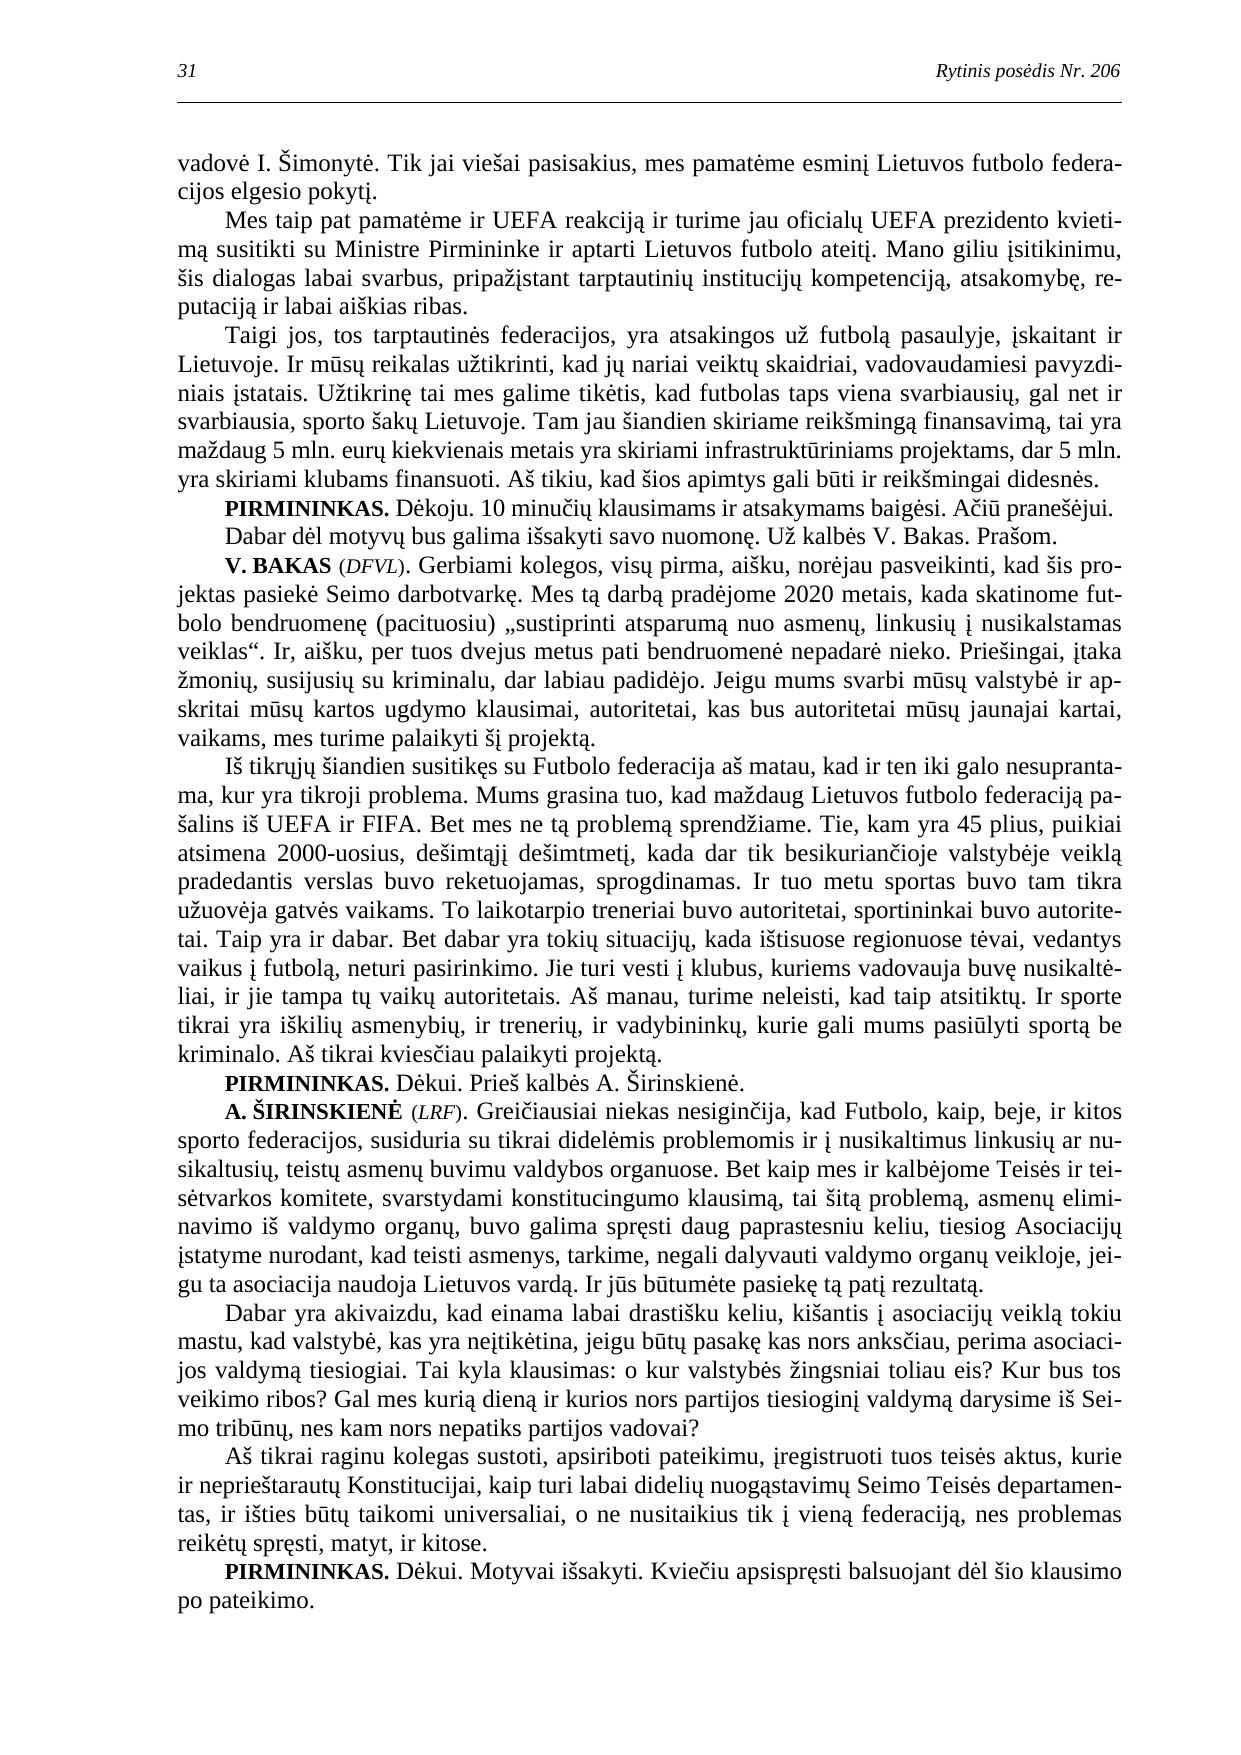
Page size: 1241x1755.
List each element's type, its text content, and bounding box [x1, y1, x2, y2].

text va­do­vė I. Ši­mo­ny­tė. Tik jai vie­šai pa­si­sa­kius, mes pa­ma­tė­me es­mi­nį Lie­tu­vos fut­bo­lo fe­de­ra­ci­jos el­ge­sio po­ky­tį. [177, 148, 1122, 205]
text Mes taip pat pa­ma­tė­me ir UEFA re­ak­ci­ją ir tu­ri­me jau ofi­cia­lų UEFA pre­zi­den­to kvie­ti­mą su­si­tik­ti su Mi­nist­re Pir­mi­nin­ke ir ap­tar­ti Lie­tu­vos fut­bo­lo at­ei­tį. Ma­no gi­liu įsi­ti­ki­ni­mu, šis dia­lo­gas la­bai svar­bus, pri­pa­žįs­tant tarp­tau­ti­nių ins­ti­tu­ci­jų kom­pe­ten­ci­ją, at­sa­ko­my­bę, re­pu­ta­ci­ją ir la­bai aiš­kias ri­bas. [177, 205, 1122, 320]
text V. BAKAS (DFVL). Ger­bia­mi ko­le­gos, vi­sų pir­ma, aiš­ku, no­rė­jau pa­svei­kin­ti, kad šis pro­jek­tas pa­sie­kė Sei­mo dar­bo­tvarkę. Mes tą dar­bą pra­dė­jo­me 2020 me­tais, ka­da ska­ti­no­me fut­bo­lo ben­druo­me­nę (pa­ci­tuo­siu) „su­stip­rin­ti at­spa­ru­mą nuo as­me­nų, lin­ku­sių į nu­si­kals­ta­mas veik­las“. Ir, aiš­ku, per tuos dve­jus me­tus pa­ti ben­druo­me­nė ne­pa­da­rė nie­ko. Prie­šin­gai, įta­ka žmo­nių, su­si­ju­sių su kri­mi­na­lu, dar la­biau pa­di­dė­jo. Jei­gu mums svar­bi mū­sų vals­ty­bė ir ap­skri­tai mū­sų kar­tos ug­dy­mo klau­si­mai, au­to­ri­te­tai, kas bus au­to­ri­te­tai mū­sų jau­na­jai kar­tai, vai­kams, mes tu­ri­me pa­lai­ky­ti šį pro­jek­tą. [177, 550, 1122, 751]
text PIRMININKAS. Dė­ko­ju. 10 mi­nu­čių klau­si­mams ir at­sa­ky­mams bai­gė­si. Ačiū pra­ne­šė­jui. [177, 493, 1122, 521]
text A. ŠIRINSKIENĖ (LRF). Grei­čiau­siai nie­kas ne­si­gin­či­ja, kad Fut­bo­lo, kaip, be­je, ir ki­tos spor­to fe­de­ra­ci­jos, su­si­du­ria su tik­rai di­de­lė­mis pro­ble­mo­mis ir į nu­si­kal­ti­mus lin­ku­sių ar nu­si­kal­tu­sių, teis­tų as­me­nų bu­vi­mu val­dy­bos or­ga­nuo­se. Bet kaip mes ir kal­bė­jo­me Tei­sės ir tei­sėt­var­kos ko­mi­te­te, svars­ty­da­mi kon­sti­tu­cin­gu­mo klau­si­mą, tai ši­tą pro­ble­mą, as­me­nų eli­mi­na­vi­mo iš val­dy­mo or­ga­nų, bu­vo ga­li­ma spręs­ti daug pa­pras­tes­niu ke­liu, tie­siog Aso­cia­ci­jų įsta­ty­me nu­ro­dant, kad teis­ti as­me­nys, tar­ki­me, ne­ga­li da­ly­vau­ti val­dy­mo or­ga­nų veik­lo­je, jei­gu ta aso­cia­ci­ja nau­do­ja Lie­tu­vos var­dą. Ir jūs bū­tu­mė­te pa­sie­kę tą pa­tį re­zul­ta­tą. [177, 1096, 1122, 1298]
text PIRMININKAS. Dė­kui. Mo­ty­vai iš­sa­ky­ti. Kvie­čiu ap­si­spręs­ti bal­suo­jant dėl šio klau­si­mo po pa­tei­ki­mo. [177, 1556, 1122, 1614]
text PIRMININKAS. Dė­kui. Prieš kal­bės A. Ši­rins­kie­nė. [177, 1068, 1122, 1096]
text Da­bar yra aki­vaiz­du, kad ei­na­ma la­bai dras­tiš­ku ke­liu, ki­šan­tis į aso­cia­ci­jų veik­lą to­kiu mas­tu, kad vals­ty­bė, kas yra ne­įti­kė­ti­na, jei­gu bū­tų pa­sa­kę kas nors anks­čiau, pe­ri­ma aso­cia­ci­jos val­dy­mą tie­sio­giai. Tai ky­la klau­si­mas: o kur vals­ty­bės žings­niai to­liau eis? Kur bus tos vei­ki­mo ri­bos? Gal mes ku­rią die­ną ir ku­rios nors par­ti­jos tie­sio­gi­nį val­dy­mą da­ry­si­me iš Sei­mo tri­bū­nų, nes kam nors ne­pa­tiks par­ti­jos va­do­vai? [177, 1298, 1122, 1441]
text Iš tik­rų­jų šian­dien su­si­ti­kęs su Fut­bo­lo fe­de­ra­ci­ja aš ma­tau, kad ir ten iki ga­lo ne­su­pran­ta­ma, kur yra tik­ro­ji pro­ble­ma. Mums gra­si­na tuo, kad maž­daug Lie­tu­vos fut­bo­lo fe­de­ra­ci­ją pa­ša­lins iš UEFA ir FIFA. Bet mes ne tą pro­ble­mą spren­džia­me. Tie, kam yra 45 plius, pui­kiai at­si­me­na 2000-uo­sius, de­šim­tą­jį de­šimt­me­tį, ka­da dar tik be­si­ku­rian­čio­je vals­ty­bė­je veik­lą pra­de­dan­tis ver­slas bu­vo re­ke­tuo­ja­mas, sprog­di­na­mas. Ir tuo me­tu spor­tas bu­vo tam tik­ra užuo­vė­ja gat­vės vai­kams. To lai­ko­tar­pio tre­ne­riai bu­vo au­to­ri­te­tai, spor­ti­nin­kai bu­vo au­to­ri­te­tai. Taip yra ir da­bar. Bet da­bar yra to­kių si­tu­a­ci­jų, ka­da iš­ti­suo­se re­gio­nuo­se tė­vai, ve­dan­tys vai­kus į fut­bo­lą, ne­tu­ri pa­si­rin­ki­mo. Jie tu­ri ves­ti į klu­bus, ku­riems va­do­vau­ja bu­vę nu­si­kal­tė­liai, ir jie tam­pa tų vai­kų au­to­ri­te­tais. Aš ma­nau, tu­ri­me ne­leis­ti, kad taip at­si­tik­tų. Ir spor­te tik­rai yra iš­ki­lių as­me­ny­bių, ir tre­ne­rių, ir va­dy­bi­nin­kų, ku­rie ga­li mums pa­siū­ly­ti spor­tą be kri­mi­na­lo. Aš tik­rai kvies­čiau pa­lai­ky­ti pro­jek­tą. [177, 751, 1122, 1068]
text Tai­gi jos, tos tarp­tau­ti­nės fe­de­ra­ci­jos, yra at­sa­kin­gos už fut­bo­lą pa­sau­ly­je, įskai­tant ir Lie­tu­vo­je. Ir mū­sų rei­ka­las už­tik­rin­ti, kad jų na­riai veik­tų skaid­riai, va­do­vau­da­mie­si pa­vyz­di­niais įsta­tais. Už­tik­ri­nę tai mes ga­li­me ti­kė­tis, kad fut­bo­las taps vie­na svar­biau­sių, gal net ir svar­biau­sia, spor­to ša­kų Lie­tu­vo­je. Tam jau šian­dien ski­ria­me reikš­min­gą fi­nan­sa­vi­mą, tai yra maž­daug 5 mln. eu­rų kiek­vie­nais me­tais yra ski­ria­mi in­fra­struk­tū­ri­niams pro­jek­tams, dar 5 mln. yra ski­ria­mi klu­bams fi­nan­suo­ti. Aš ti­kiu, kad šios ap­im­tys ga­li bū­ti ir reikš­min­gai di­des­nės. [177, 320, 1122, 493]
text Da­bar dėl mo­ty­vų bus ga­li­ma iš­sa­ky­ti sa­vo nuo­mo­nę. Už kal­bės V. Ba­kas. Pra­šom. [177, 521, 1122, 550]
text Aš tik­rai ra­gi­nu ko­le­gas su­sto­ti, ap­si­ri­bo­ti pa­tei­ki­mu, įre­gist­ruo­ti tuos tei­sės ak­tus, ku­rie ir ne­pri­eš­ta­rau­tų Kon­sti­tu­ci­jai, kaip tu­ri la­bai di­de­lių nuo­gąs­ta­vi­mų Sei­mo Tei­sės de­par­ta­men­tas, ir iš­ties bū­tų tai­ko­mi uni­ver­sa­liai, o ne nu­si­tai­kius tik į vie­ną fe­de­ra­ci­ją, nes pro­ble­mas rei­kė­tų spręs­ti, ma­tyt, ir ki­to­se. [177, 1441, 1122, 1556]
